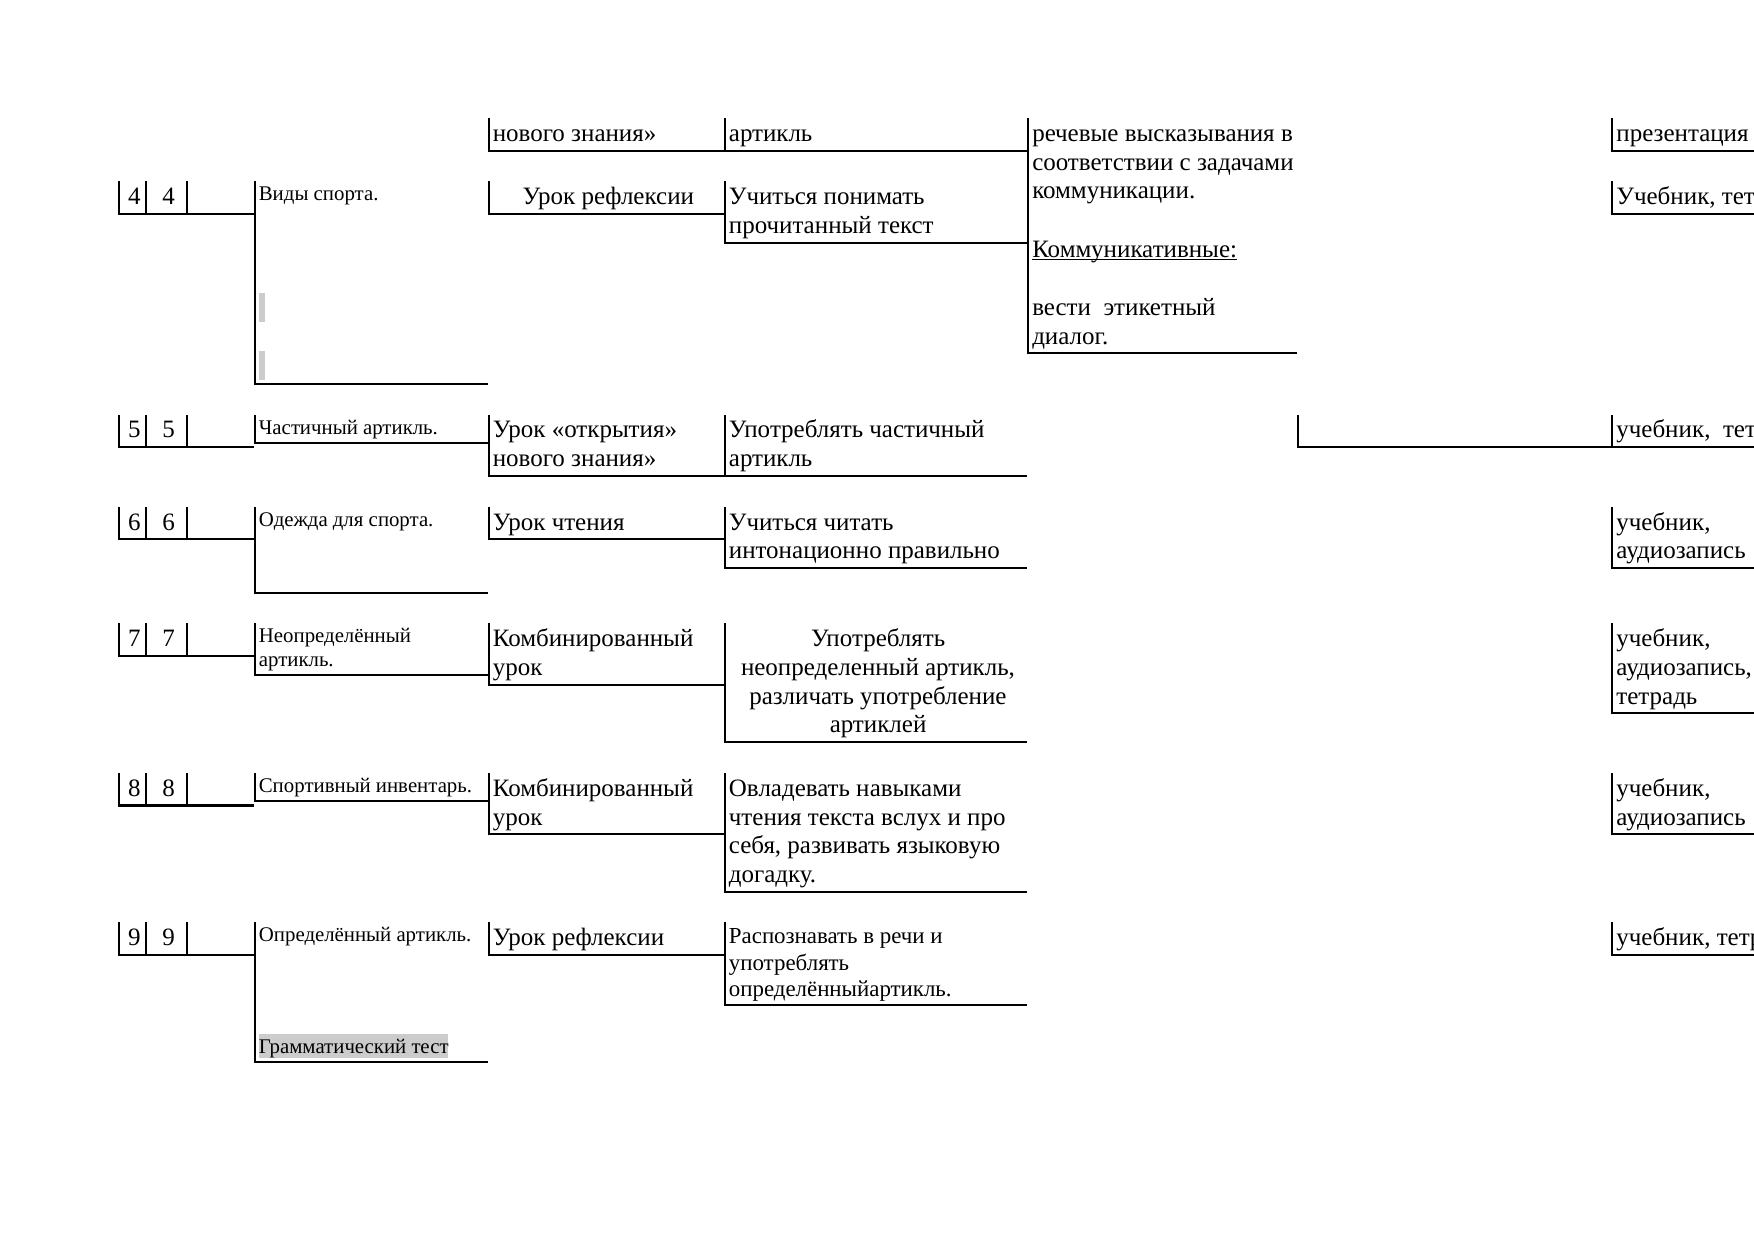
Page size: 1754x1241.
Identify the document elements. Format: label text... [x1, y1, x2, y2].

table_cell [1611, 714, 1754, 773]
table_cell Урок «открытия» нового знания» [490, 415, 724, 475]
table_cell [188, 415, 254, 446]
table_cell [254, 444, 488, 507]
table_cell Комбинированный урок [490, 623, 724, 684]
table_cell [488, 540, 724, 623]
table_cell [186, 657, 254, 773]
table_cell [186, 956, 254, 1093]
table_cell Употреблять частичный артикль [726, 415, 1027, 475]
table_cell [254, 594, 488, 623]
table_cell учебник, тетрадь [1613, 922, 1754, 954]
table_cell [186, 215, 254, 414]
table_cell [186, 807, 254, 922]
table_cell [186, 118, 254, 181]
table_cell [188, 623, 254, 655]
table_cell Виды спорта. [256, 181, 488, 383]
table_cell 9 [147, 922, 186, 954]
table_cell 4 [147, 181, 186, 213]
table_cell 9 [120, 922, 145, 954]
table_cell [724, 244, 1027, 414]
table_cell 8 [147, 773, 186, 804]
table_cell [118, 956, 145, 1093]
table_cell [724, 152, 1027, 181]
table_cell [145, 215, 186, 414]
table_cell [188, 922, 254, 954]
table_cell учебник, аудиозапись [1613, 507, 1754, 567]
table_cell [488, 215, 724, 414]
table_cell [145, 448, 186, 507]
table_cell [188, 507, 254, 538]
table_cell артикль [726, 118, 1027, 150]
table_cell презентация [1613, 118, 1754, 150]
table_cell 7 [120, 623, 145, 655]
table_cell Неопределённый артикль. [256, 623, 488, 674]
table_cell Спортивный инвентарь. [256, 773, 488, 800]
table_cell [186, 448, 254, 507]
table_cell [118, 807, 145, 922]
table_cell Употреблять неопределенный артикль, различать употребление артиклей [726, 623, 1027, 741]
table_cell Частичный артикль. [256, 415, 488, 442]
table_cell [1611, 835, 1754, 922]
table_cell [1297, 448, 1611, 1093]
table_cell учебник, аудиозапись, тетрадь [1613, 623, 1754, 712]
table_cell [186, 540, 254, 623]
table_cell [254, 802, 488, 922]
table_cell 6 [147, 507, 186, 538]
table_cell нового знания» [490, 118, 724, 150]
table_cell 6 [120, 507, 145, 538]
table_cell [254, 385, 488, 414]
table_cell 4 [120, 181, 145, 213]
table_cell Комбинированный урок [490, 773, 724, 833]
table_cell 5 [147, 415, 186, 446]
table_cell [188, 773, 254, 804]
table_cell [254, 676, 488, 773]
table_cell Учебник, тетрадь [1613, 181, 1754, 213]
table_cell [118, 448, 145, 507]
table_cell [724, 743, 1027, 773]
table_cell [1297, 118, 1611, 414]
table_cell [188, 181, 254, 213]
table_cell [1611, 152, 1754, 181]
table_cell 7 [147, 623, 186, 655]
table_cell [118, 215, 145, 414]
table_cell учебник, тетрадь [1611, 956, 1754, 1093]
table_cell Урок рефлексии [490, 181, 724, 213]
table_cell [1611, 569, 1754, 623]
table_cell [488, 477, 724, 507]
table_cell [488, 835, 724, 922]
table_cell [1027, 354, 1297, 1093]
table_cell [254, 118, 488, 181]
table_cell 8 [120, 773, 145, 804]
table_cell Распознавать в речи и употреблять определённыйартикль. [726, 922, 1027, 1004]
table_cell [118, 118, 145, 181]
table_cell учебник, аудиозапись [1613, 773, 1754, 833]
table_cell [254, 1063, 488, 1093]
table_cell [118, 540, 145, 623]
table_cell [724, 477, 1027, 507]
table_cell [724, 569, 1027, 623]
table_cell [145, 956, 186, 1093]
table_cell учебник, тетрадь [1611, 448, 1754, 507]
table_cell Определённый артикль. Грамматический тест [256, 922, 488, 1061]
table_cell 5 [120, 415, 145, 446]
table_cell [488, 152, 724, 181]
table_cell [724, 893, 1027, 922]
table_cell [145, 657, 186, 773]
table_cell Урок чтения [490, 507, 724, 538]
table_cell Урок рефлексии [490, 922, 724, 954]
table_cell [1299, 415, 1611, 446]
table_cell [488, 686, 724, 773]
table_cell [724, 1006, 1027, 1093]
table_cell Учиться читать интонационно правильно [726, 507, 1027, 567]
table_cell [145, 540, 186, 623]
table_cell речевые высказывания в соответствии с задачами коммуникации. Коммуникативные: вести этикетный диалог. [1029, 118, 1297, 352]
table_cell [145, 807, 186, 922]
table_cell Учиться понимать прочитанный текст [726, 181, 1027, 242]
table_cell [118, 657, 145, 773]
table_cell учебник, тетрадь [1613, 415, 1754, 446]
table_cell Овладевать навыками чтения текста вслух и про себя, развивать языковую догадку. [726, 773, 1027, 891]
table_cell Одежда для спорта. [256, 507, 488, 592]
table_cell Учебник, тетрадь [1611, 215, 1754, 414]
table_cell [145, 118, 186, 181]
table_cell [488, 956, 724, 1093]
